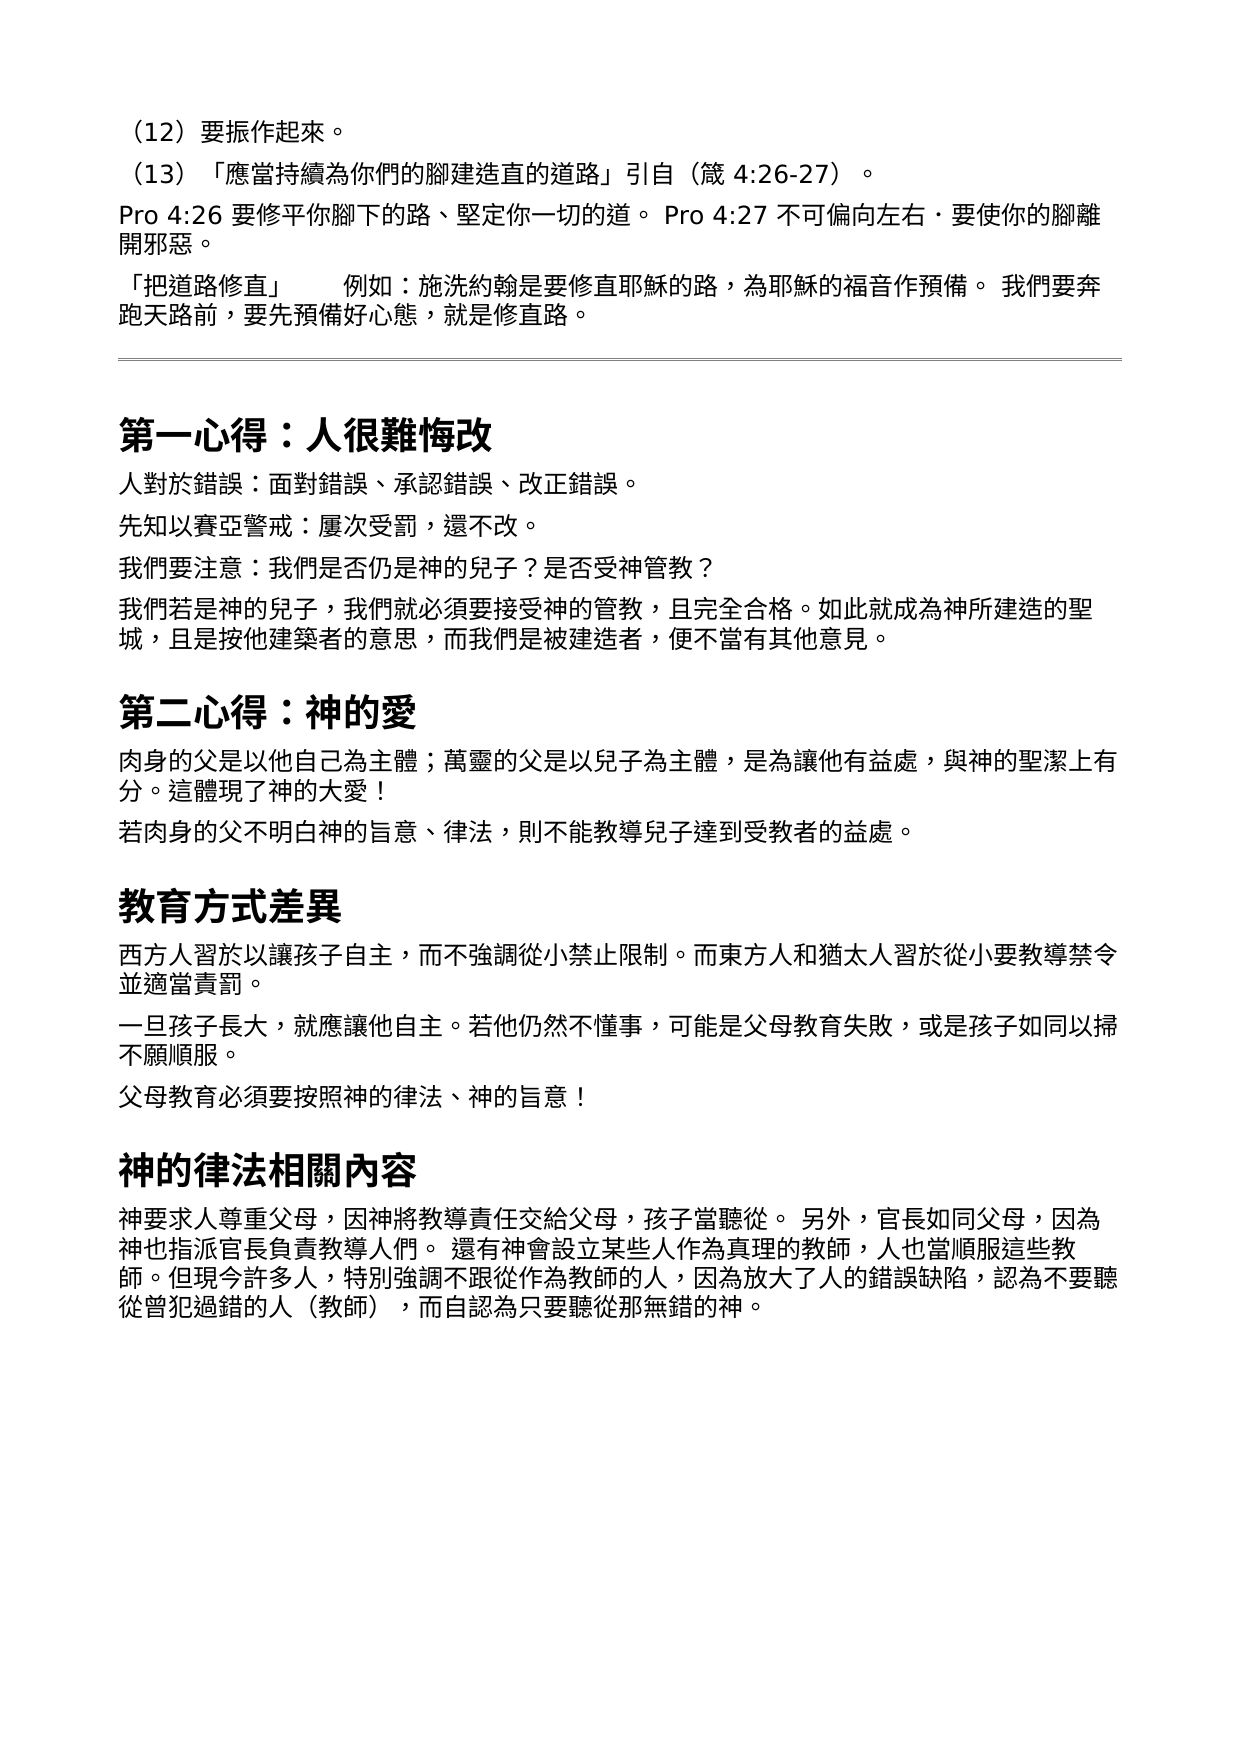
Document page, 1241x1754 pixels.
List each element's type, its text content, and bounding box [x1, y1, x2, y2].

subtitle 第一心得：人很難悔改 [118, 414, 1122, 458]
text 父母教育必須要按照神的律法、神的旨意！ [118, 1083, 1122, 1112]
text （13）「應當持續為你們的腳建造直的道路」引自（箴 4:26-27）。 [118, 160, 1122, 189]
text 肉身的父是以他自己為主體；萬靈的父是以兒子為主體，是為讓他有益處，與神的聖潔上有分。這體現了神的大愛！ [118, 748, 1122, 806]
text 「把道路修直」 例如：施洗約翰是要修直耶穌的路，為耶穌的福音作預備。 我們要奔跑天路前，要先預備好心態，就是修直路。 [118, 272, 1122, 331]
text （12）要振作起來。 [118, 118, 1122, 147]
subtitle 神的律法相關內容 [118, 1149, 1122, 1193]
subtitle 教育方式差異 [118, 885, 1122, 929]
text 若肉身的父不明白神的旨意、律法，則不能教導兒子達到受教者的益處。 [118, 818, 1122, 848]
text 人對於錯誤：面對錯誤、承認錯誤、改正錯誤。 [118, 471, 1122, 500]
text 西方人習於以讓孩子自主，而不強調從小禁止限制。而東方人和猶太人習於從小要教導禁令並適當責罰。 [118, 941, 1122, 999]
subtitle 第二心得：神的愛 [118, 691, 1122, 735]
text 神要求人尊重父母，因神將教導責任交給父母，孩子當聽從。 另外，官長如同父母，因為神也指派官長負責教導人們。 還有神會設立某些人作為真理的教師，人也當順服這些教師。但現今許多人，特別強調不跟從作為教師的人，因為放大了人的錯誤缺陷，認為不要聽從曾犯過錯的人（教師），而自認為只要聽從那無錯的神。 [118, 1206, 1122, 1322]
text 我們要注意：我們是否仍是神的兒子？是否受神管教？ [118, 554, 1122, 583]
text Pro 4:26 要修平你腳下的路、堅定你一切的道。 Pro 4:27 不可偏向左右．要使你的腳離開邪惡。 [118, 201, 1122, 260]
text 先知以賽亞警戒：屢次受罰，還不改。 [118, 512, 1122, 541]
text 我們若是神的兒子，我們就必須要接受神的管教，且完全合格。如此就成為神所建造的聖城，且是按他建築者的意思，而我們是被建造者，便不當有其他意見。 [118, 596, 1122, 654]
text 一旦孩子長大，就應讓他自主。若他仍然不懂事，可能是父母教育失敗，或是孩子如同以掃不願順服。 [118, 1012, 1122, 1070]
